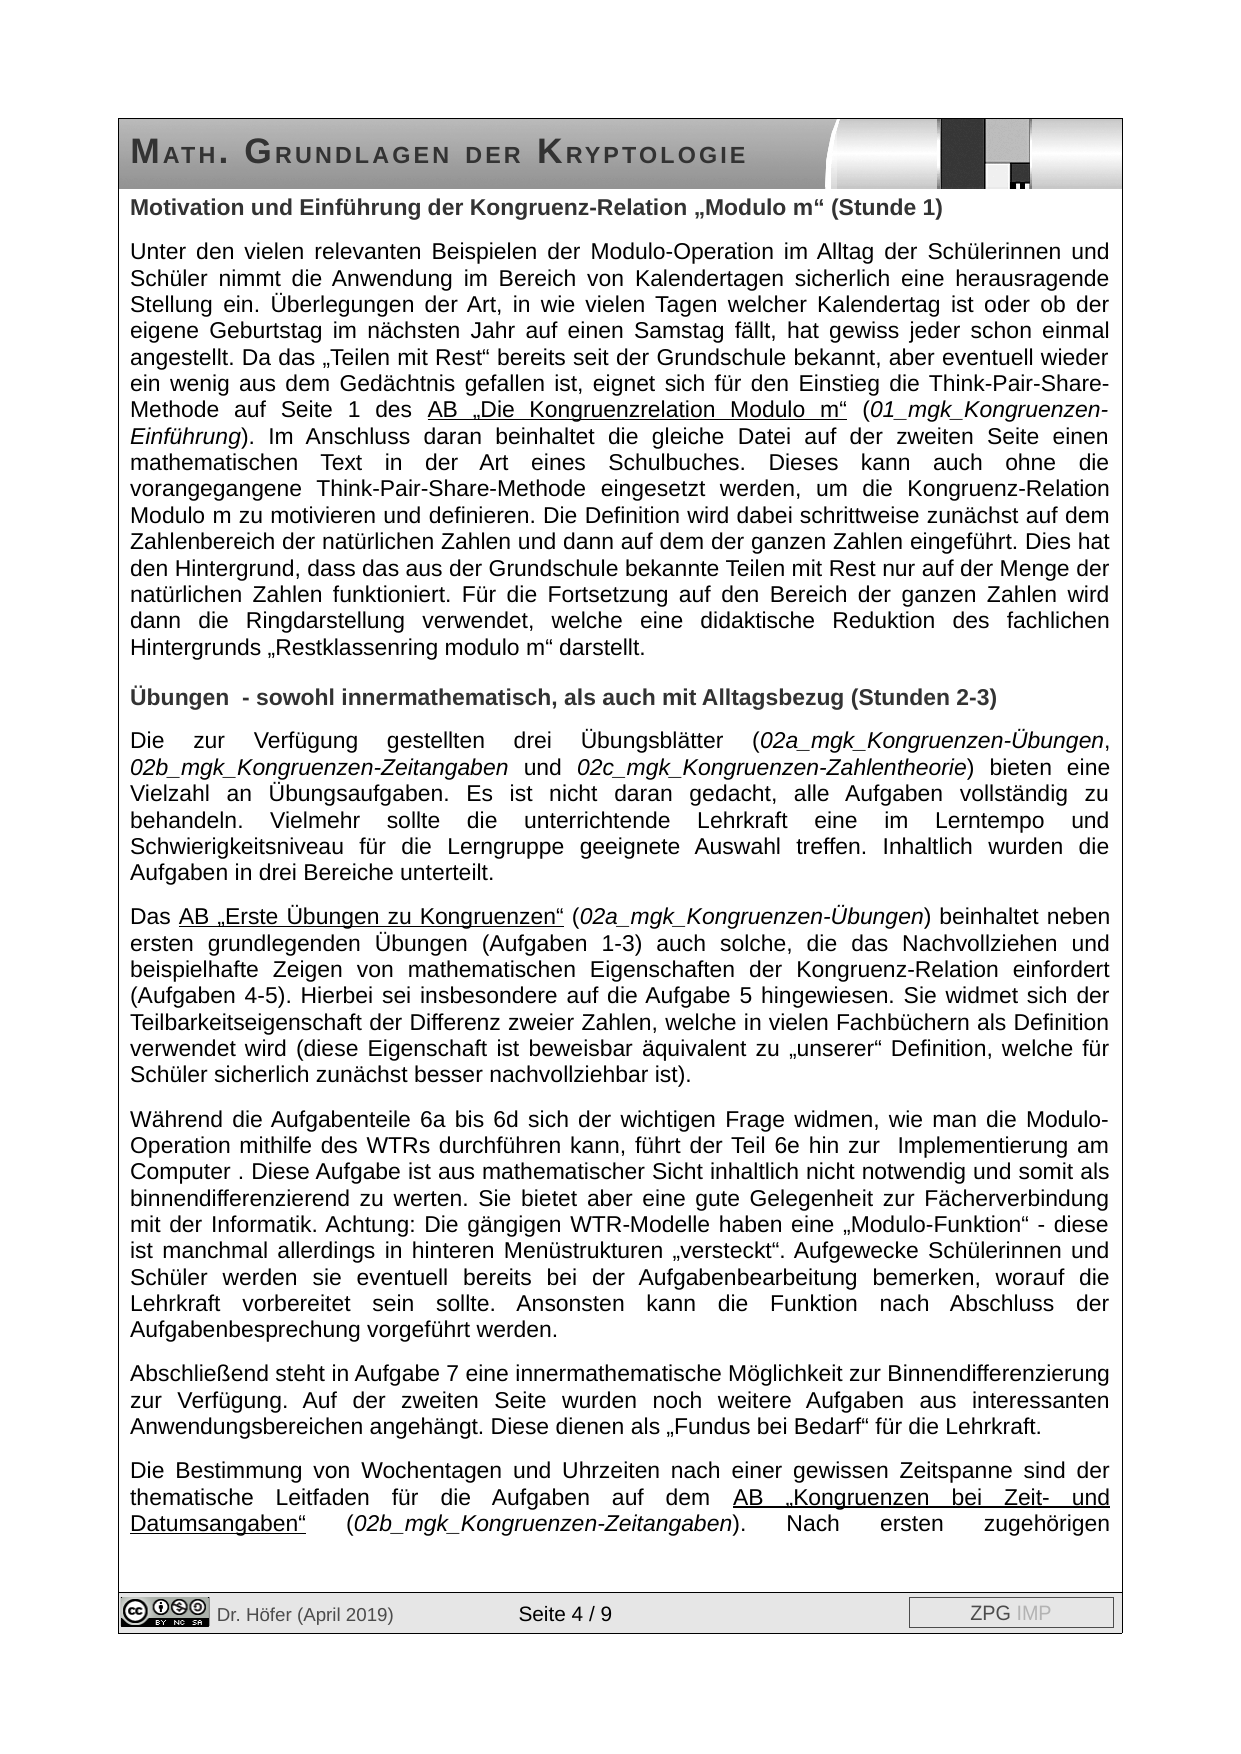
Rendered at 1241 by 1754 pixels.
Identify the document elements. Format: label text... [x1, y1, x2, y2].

text Unter den vielen relevanten Beispielen der Modulo-Operation im Alltag der Schülerinnen und Schüler nimmt die Anwendung im Bereich von Kalendertagen sicherlich eine herausragende Stellung ein. Überlegungen der Art, in wie vielen Tagen welcher Kalendertag ist oder ob der eigene Geburtstag im nächsten Jahr auf einen Samstag fällt, hat gewiss jeder schon einmal angestellt. Da das „Teilen mit Rest“ bereits seit der Grundschule bekannt, aber eventuell wieder ein wenig aus dem Gedächtnis gefallen ist, eignet sich für den Einstieg die Think-Pair-Share-Methode auf Seite 1 des AB „Die Kongruenzrelation Modulo m“ (01_mgk_Kongruenzen-Einführung). Im Anschluss daran beinhaltet die gleiche Datei auf der zweiten Seite einen mathematischen Text in der Art eines Schulbuches. Dieses kann auch ohne die vorangegangene Think-Pair-Share-Methode eingesetzt werden, um die Kongruenz-Relation Modulo m zu motivieren und definieren. Die Definition wird dabei schrittweise zunächst auf dem Zahlenbereich der natürlichen Zahlen und dann auf dem der ganzen Zahlen eingeführt. Dies hat den Hintergrund, dass das aus der Grundschule bekannte Teilen mit Rest nur auf der Menge der natürlichen Zahlen funktioniert. Für die Fortsetzung auf den Bereich der ganzen Zahlen wird dann die Ringdarstellung verwendet, welche eine didaktische Reduktion des fachlichen Hintergrunds „Restklassenring modulo m“ darstellt. [130, 238, 1110, 660]
text Die zur Verfügung gestellten drei Übungsblätter (02a_mgk_Kongruenzen-Übungen, 02b_mgk_Kongruenzen-Zeitangaben und 02c_mgk_Kongruenzen-Zahlentheorie) bieten eine Vielzahl an Übungsaufgaben. Es ist nicht daran gedacht, alle Aufgaben vollständig zu behandeln. Vielmehr sollte die unterrichtende Lehrkraft eine im Lerntempo und Schwierigkeitsniveau für die Lerngruppe geeignete Auswahl treffen. Inhaltlich wurden die Aufgaben in drei Bereiche unterteilt. [130, 727, 1110, 886]
text Abschließend steht in Aufgabe 7 eine innermathematische Möglichkeit zur Binnendifferenzierung zur Verfügung. Auf der zweiten Seite wurden noch weitere Aufgaben aus interessanten Anwendungsbereichen angehängt. Diese dienen als „Fundus bei Bedarf“ für die Lehrkraft. [130, 1360, 1110, 1439]
text Übungen - sowohl innermathematisch, als auch mit Alltagsbezug (Stunden 2-3) [130, 683, 1110, 710]
text Während die Aufgabenteile 6a bis 6d sich der wichtigen Frage widmen, wie man die Modulo-Operation mithilfe des WTRs durchführen kann, führt der Teil 6e hin zur Implementierung am Computer . Diese Aufgabe ist aus mathematischer Sicht inhaltlich nicht notwendig und somit als binnendifferenzierend zu werten. Sie bietet aber eine gute Gelegenheit zur Fächerverbindung mit der Informatik. Achtung: Die gängigen WTR-Modelle haben eine „Modulo-Funktion“ - diese ist manchmal allerdings in hinteren Menüstrukturen „versteckt“. Aufgewecke Schülerinnen und Schüler werden sie eventuell bereits bei der Aufgabenbearbeitung bemerken, worauf die Lehrkraft vorbereitet sein sollte. Ansonsten kann die Funktion nach Abschluss der Aufgabenbesprechung vorgeführt werden. [130, 1106, 1110, 1343]
text Das AB „Erste Übungen zu Kongruenzen“ (02a_mgk_Kongruenzen-Übungen) beinhaltet neben ersten grundlegenden Übungen (Aufgaben 1-3) auch solche, die das Nachvollziehen und beispielhafte Zeigen von mathematischen Eigenschaften der Kongruenz-Relation einfordert (Aufgaben 4-5). Hierbei sei insbesondere auf die Aufgabe 5 hingewiesen. Sie widmet sich der Teilbarkeitseigenschaft der Differenz zweier Zahlen, welche in vielen Fachbüchern als Definition verwendet wird (diese Eigenschaft ist beweisbar äquivalent zu „unserer“ Definition, welche für Schüler sicherlich zunächst besser nachvollziehbar ist). [130, 903, 1110, 1088]
picture [120, 1597, 210, 1627]
text Die Bestimmung von Wochentagen und Uhrzeiten nach einer gewissen Zeitspanne sind der thematische Leitfaden für die Aufgaben auf dem AB „Kongruenzen bei Zeit- und Datumsangaben“ (02b_mgk_Kongruenzen-Zeitangaben). Nach ersten zugehörigen [130, 1457, 1110, 1536]
picture [119, 119, 1122, 189]
text Motivation und Einführung der Kongruenz-Relation „Modulo m“ (Stunde 1) [130, 194, 1110, 221]
